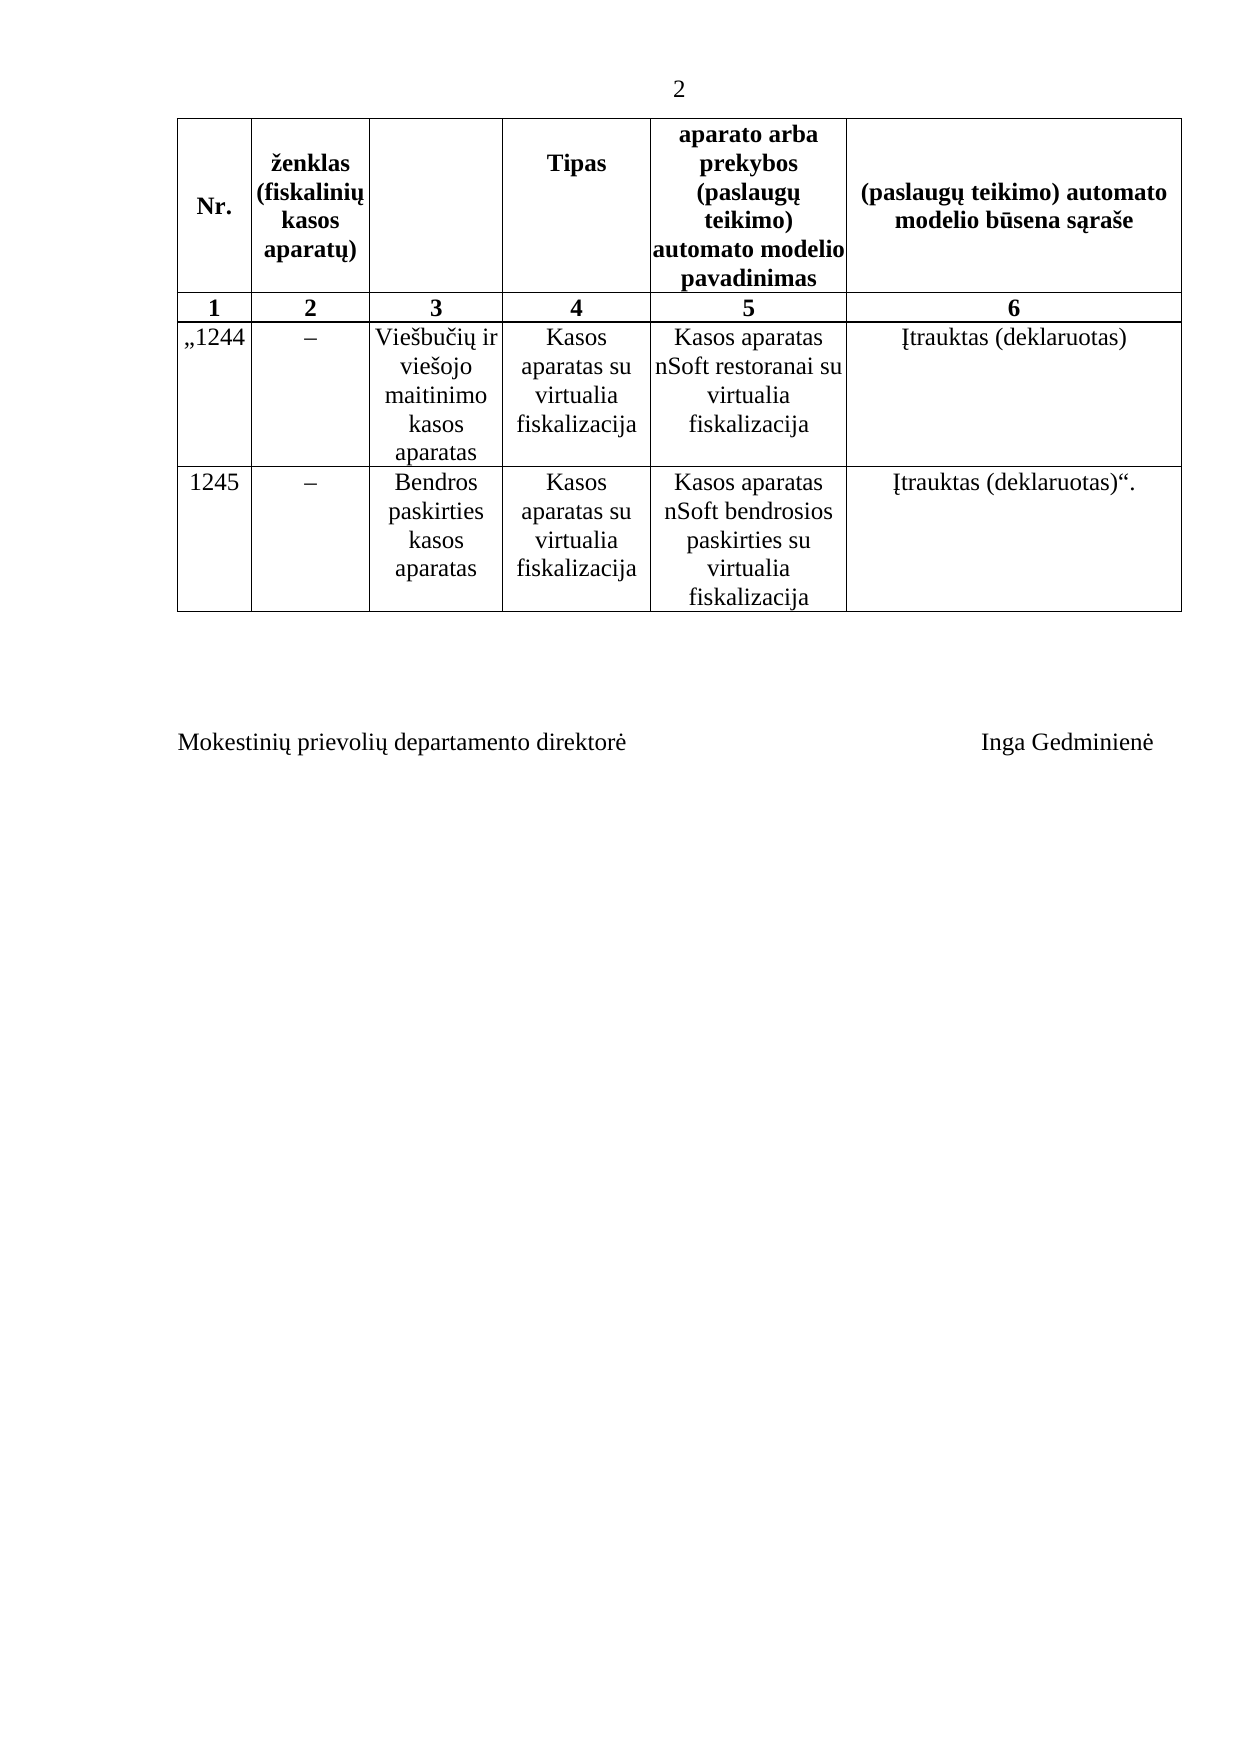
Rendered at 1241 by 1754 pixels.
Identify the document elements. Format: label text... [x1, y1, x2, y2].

table_cell Kasos aparatas nSoft restoranai su virtualia fiskalizacija [651, 323, 846, 466]
table_cell Įtrauktas (deklaruotas) [847, 323, 1181, 466]
table_header Nr. [178, 119, 251, 292]
table_cell 1 [178, 293, 251, 321]
table_cell Kasos aparatas nSoft bendrosios paskirties su virtualia fiskalizacija [651, 467, 846, 611]
table_cell „1244 [178, 323, 251, 466]
table_cell 6 [847, 293, 1181, 321]
table_cell – [252, 467, 369, 611]
table_cell Viešbučių ir viešojo maitinimo kasos aparatas [370, 323, 502, 466]
table_cell 5 [651, 293, 846, 321]
table_cell 3 [370, 293, 502, 321]
table_cell 2 [252, 293, 369, 321]
table_cell 1245 [178, 467, 251, 611]
text Mokestinių prievolių departamento direktorė Inga Gedminienė [177, 727, 1181, 756]
table_header ženklas (fiskalinių kasos aparatų) [252, 119, 369, 292]
table_header (paslaugų teikimo) automato modelio būsena sąraše [847, 119, 1181, 292]
table_cell Kasos aparatas su virtualia fiskalizacija [503, 467, 650, 611]
table_header [370, 119, 502, 292]
table_cell Kasos aparatas su virtualia fiskalizacija [503, 323, 650, 466]
table_header Tipas [503, 119, 650, 292]
table_header aparato arba prekybos (paslaugų teikimo) automato modelio pavadinimas [651, 119, 846, 292]
table_cell Bendros paskirties kasos aparatas [370, 467, 502, 611]
table_cell Įtrauktas (deklaruotas)“. [847, 467, 1181, 611]
table_cell – [252, 323, 369, 466]
table_cell 4 [503, 293, 650, 321]
